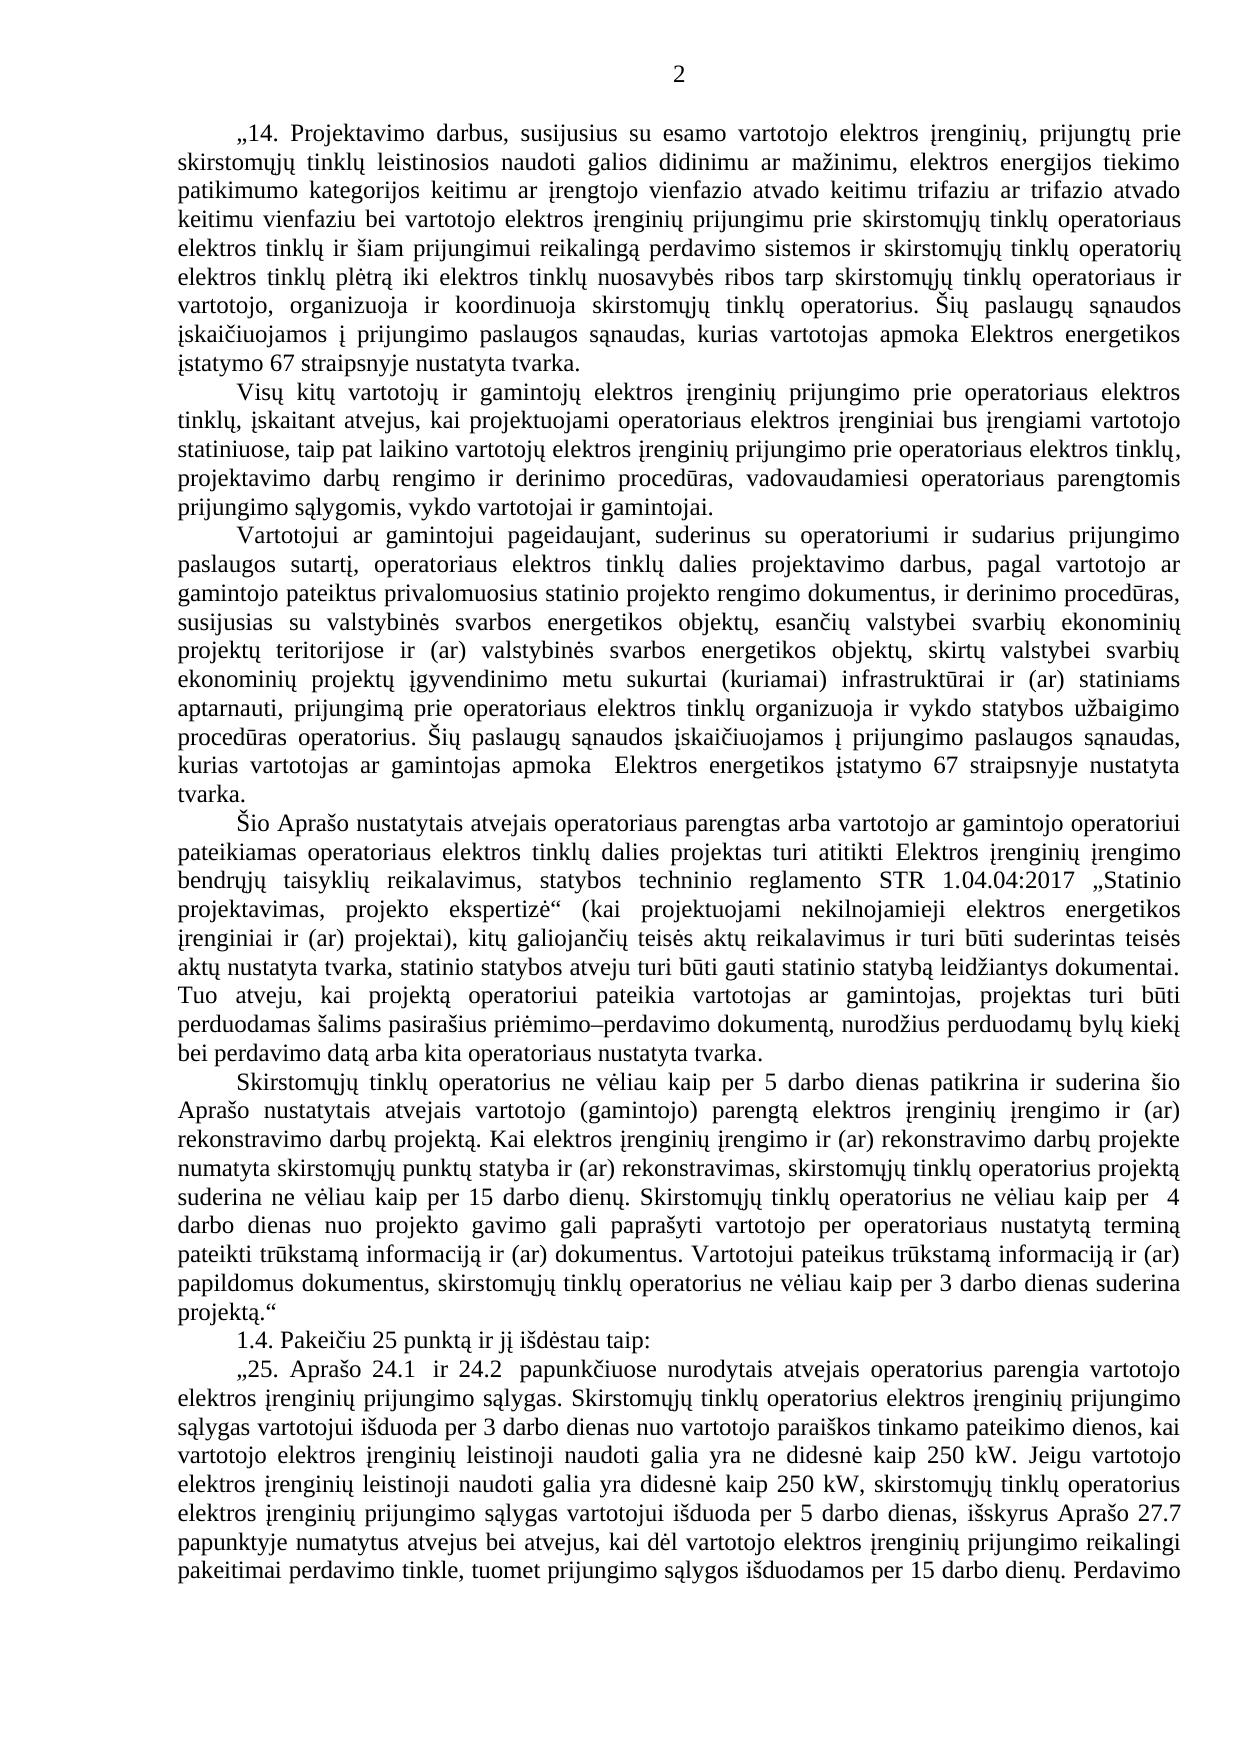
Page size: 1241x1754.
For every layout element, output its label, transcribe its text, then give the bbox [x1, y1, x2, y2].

text Visų kitų vartotojų ir gamintojų elektros įrenginių prijungimo prie operatoriaus elektros tinklų, įskaitant atvejus, kai projektuojami operatoriaus elektros įrenginiai bus įrengiami vartotojo statiniuose, taip pat laikino vartotojų elektros įrenginių prijungimo prie operatoriaus elektros tinklų, projektavimo darbų rengimo ir derinimo procedūras, vadovaudamiesi operatoriaus parengtomis prijungimo sąlygomis, vykdo vartotojai ir gamintojai. [177, 377, 1181, 521]
text Vartotojui ar gamintojui pageidaujant, suderinus su operatoriumi ir sudarius prijungimo paslaugos sutartį, operatoriaus elektros tinklų dalies projektavimo darbus, pagal vartotojo ar gamintojo pateiktus privalomuosius statinio projekto rengimo dokumentus, ir derinimo procedūras, susijusias su valstybinės svarbos energetikos objektų, esančių valstybei svarbių ekonominių projektų teritorijose ir (ar) valstybinės svarbos energetikos objektų, skirtų valstybei svarbių ekonominių projektų įgyvendinimo metu sukurtai (kuriamai) infrastruktūrai ir (ar) statiniams aptarnauti, prijungimą prie operatoriaus elektros tinklų organizuoja ir vykdo statybos užbaigimo procedūras operatorius. Šių paslaugų sąnaudos įskaičiuojamos į prijungimo paslaugos sąnaudas, kurias vartotojas ar gamintojas apmoka Elektros energetikos įstatymo 67 straipsnyje nustatyta tvarka. [177, 521, 1181, 808]
text „25. Aprašo 24.1 ir 24.2 papunkčiuose nurodytais atvejais operatorius parengia vartotojo elektros įrenginių prijungimo sąlygas. Skirstomųjų tinklų operatorius elektros įrenginių prijungimo sąlygas vartotojui išduoda per 3 darbo dienas nuo vartotojo paraiškos tinkamo pateikimo dienos, kai vartotojo elektros įrenginių leistinoji naudoti galia yra ne didesnė kaip 250 kW. Jeigu vartotojo elektros įrenginių leistinoji naudoti galia yra didesnė kaip 250 kW, skirstomųjų tinklų operatorius elektros įrenginių prijungimo sąlygas vartotojui išduoda per 5 darbo dienas, išskyrus Aprašo 27.7 papunktyje numatytus atvejus bei atvejus, kai dėl vartotojo elektros įrenginių prijungimo reikalingi pakeitimai perdavimo tinkle, tuomet prijungimo sąlygos išduodamos per 15 darbo dienų. Perdavimo [177, 1354, 1181, 1584]
text Skirstomųjų tinklų operatorius ne vėliau kaip per 5 darbo dienas patikrina ir suderina šio Aprašo nustatytais atvejais vartotojo (gamintojo) parengtą elektros įrenginių įrengimo ir (ar) rekonstravimo darbų projektą. Kai elektros įrenginių įrengimo ir (ar) rekonstravimo darbų projekte numatyta skirstomųjų punktų statyba ir (ar) rekonstravimas, skirstomųjų tinklų operatorius projektą suderina ne vėliau kaip per 15 darbo dienų. Skirstomųjų tinklų operatorius ne vėliau kaip per 4 darbo dienas nuo projekto gavimo gali paprašyti vartotojo per operatoriaus nustatytą terminą pateikti trūkstamą informaciją ir (ar) dokumentus. Vartotojui pateikus trūkstamą informaciją ir (ar) papildomus dokumentus, skirstomųjų tinklų operatorius ne vėliau kaip per 3 darbo dienas suderina projektą.“ [177, 1067, 1181, 1326]
text 1.4. Pakeičiu 25 punktą ir jį išdėstau taip: [177, 1326, 1181, 1354]
text „14. Projektavimo darbus, susijusius su esamo vartotojo elektros įrenginių, prijungtų prie skirstomųjų tinklų leistinosios naudoti galios didinimu ar mažinimu, elektros energijos tiekimo patikimumo kategorijos keitimu ar įrengtojo vienfazio atvado keitimu trifaziu ar trifazio atvado keitimu vienfaziu bei vartotojo elektros įrenginių prijungimu prie skirstomųjų tinklų operatoriaus elektros tinklų ir šiam prijungimui reikalingą perdavimo sistemos ir skirstomųjų tinklų operatorių elektros tinklų plėtrą iki elektros tinklų nuosavybės ribos tarp skirstomųjų tinklų operatoriaus ir vartotojo, organizuoja ir koordinuoja skirstomųjų tinklų operatorius. Šių paslaugų sąnaudos įskaičiuojamos į prijungimo paslaugos sąnaudas, kurias vartotojas apmoka Elektros energetikos įstatymo 67 straipsnyje nustatyta tvarka. [177, 118, 1181, 377]
text Šio Aprašo nustatytais atvejais operatoriaus parengtas arba vartotojo ar gamintojo operatoriui pateikiamas operatoriaus elektros tinklų dalies projektas turi atitikti Elektros įrenginių įrengimo bendrųjų taisyklių reikalavimus, statybos techninio reglamento STR 1.04.04:2017 „Statinio projektavimas, projekto ekspertizė“ (kai projektuojami nekilnojamieji elektros energetikos įrenginiai ir (ar) projektai), kitų galiojančių teisės aktų reikalavimus ir turi būti suderintas teisės aktų nustatyta tvarka, statinio statybos atveju turi būti gauti statinio statybą leidžiantys dokumentai. Tuo atveju, kai projektą operatoriui pateikia vartotojas ar gamintojas, projektas turi būti perduodamas šalims pasirašius priėmimo–perdavimo dokumentą, nurodžius perduodamų bylų kiekį bei perdavimo datą arba kita operatoriaus nustatyta tvarka. [177, 808, 1181, 1067]
